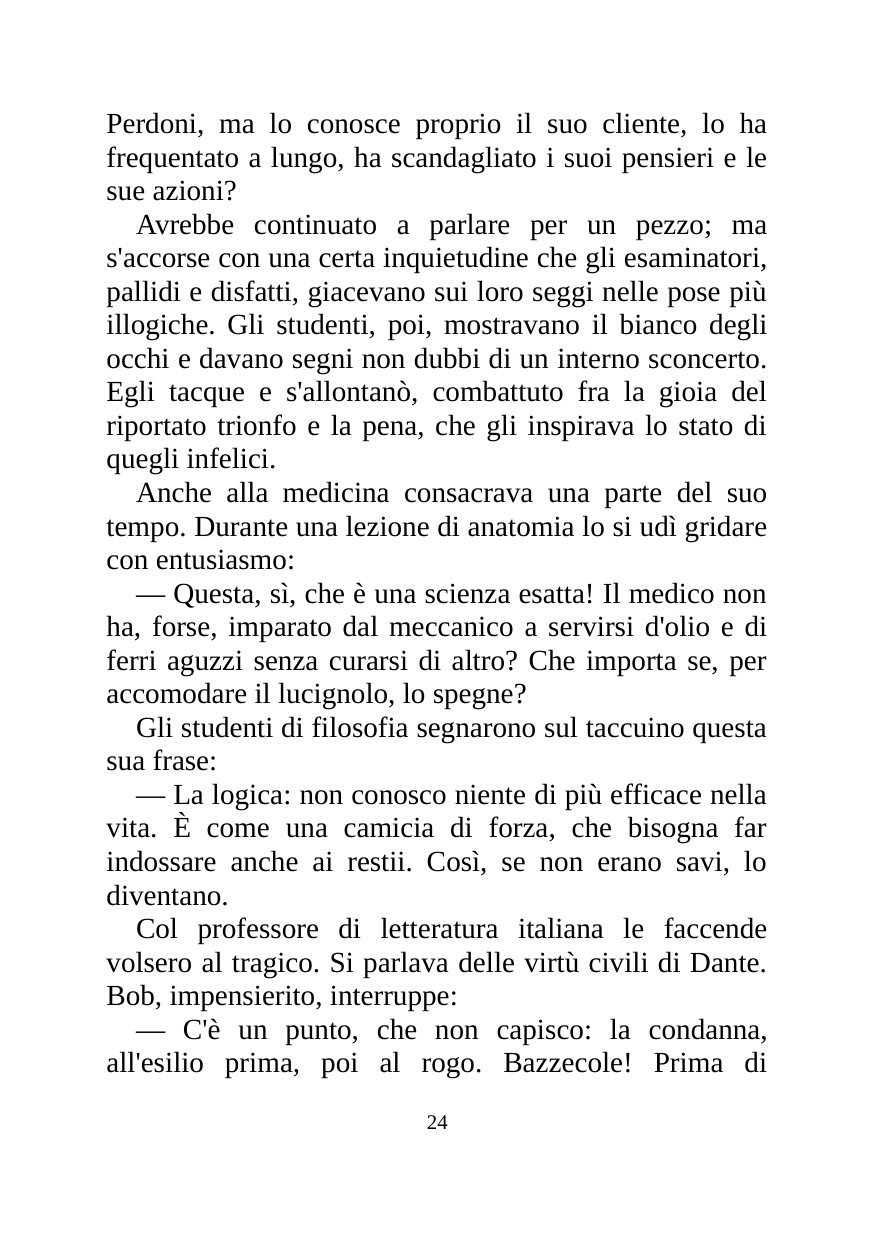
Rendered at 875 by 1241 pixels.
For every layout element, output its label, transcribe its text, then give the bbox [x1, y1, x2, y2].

text — Questa, sì, che è una scienza esatta! Il medico non ha, forse, imparato dal meccanico a servirsi d'olio e di ferri aguzzi senza curarsi di altro? Che importa se, per accomodare il lucignolo, lo spegne? [106, 576, 768, 710]
text Col professore di letteratura italiana le faccende volsero al tragico. Si parlava delle virtù civili di Dante. Bob, impensierito, interruppe: [106, 911, 768, 1012]
text Gli studenti di filosofia segnarono sul taccuino questa sua frase: [106, 710, 768, 777]
text Anche alla medicina consacrava una parte del suo tempo. Durante una lezione di anatomia lo si udì gridare con entusiasmo: [106, 475, 768, 576]
text Avrebbe continuato a parlare per un pezzo; ma s'accorse con una certa inquietudine che gli esaminatori, pallidi e disfatti, giacevano sui loro seggi nelle pose più illogiche. Gli studenti, poi, mostravano il bianco degli occhi e davano segni non dubbi di un interno sconcerto. Egli tacque e s'allontanò, combattuto fra la gioia del riportato trionfo e la pena, che gli inspirava lo stato di quegli infelici. [106, 207, 768, 475]
text — C'è un punto, che non capisco: la condanna, all'esilio prima, poi al rogo. Bazzecole! Prima di [106, 1012, 768, 1079]
text Perdoni, ma lo conosce proprio il suo cliente, lo ha frequentato a lungo, ha scandagliato i suoi pensieri e le sue azioni? [106, 106, 768, 207]
text — La logica: non conosco niente di più efficace nella vita. È come una camicia di forza, che bisogna far indossare anche ai restii. Così, se non erano savi, lo diventano. [106, 777, 768, 911]
